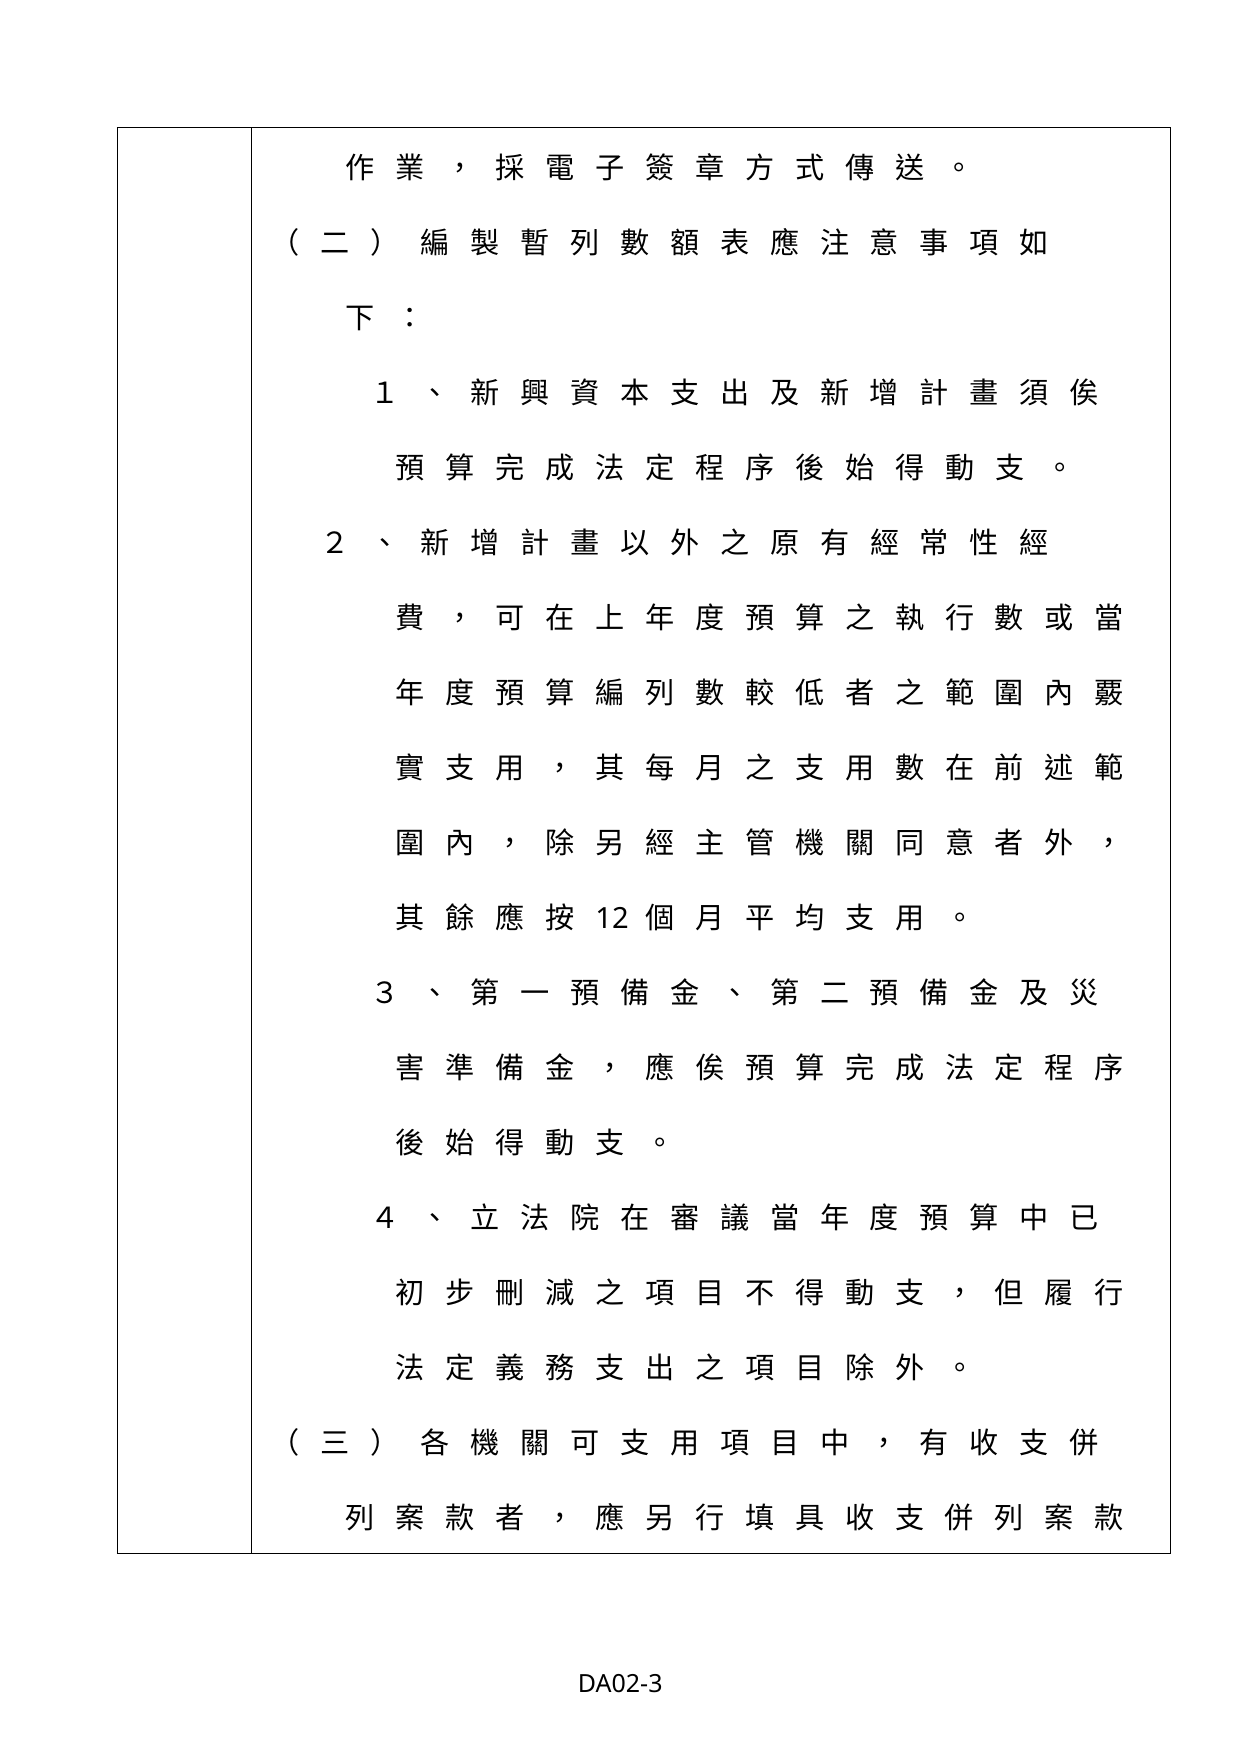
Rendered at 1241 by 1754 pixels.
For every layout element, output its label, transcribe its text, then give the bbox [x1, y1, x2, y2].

table_cell [118, 128, 251, 1553]
table_cell 作業，採電子簽章方式傳送。 （二）編製暫列數額表應注意事項如下： １、新興資本支出及新增計畫須俟預算完成法定程序後始得動支。 ２、新增計畫以外之原有經常性經費，可在上年度預算之執行數或當年度預算編列數較低者之範圍內覈實支用，其每月之支用數在前述範圍內，除另經主管機關同意者外，其餘應按12個月平均支用。 ３、第一預備金、第二預備金及災害準備金，應俟預算完成法定程序後始得動支。 ４、立法院在審議當年度預算中已初步刪減之項目不得動支，但履行法定義務支出之項目除外。 （三）各機關可支用項目中，有收支併列案款者，應另行填具收支併列案款 [252, 128, 1170, 1553]
